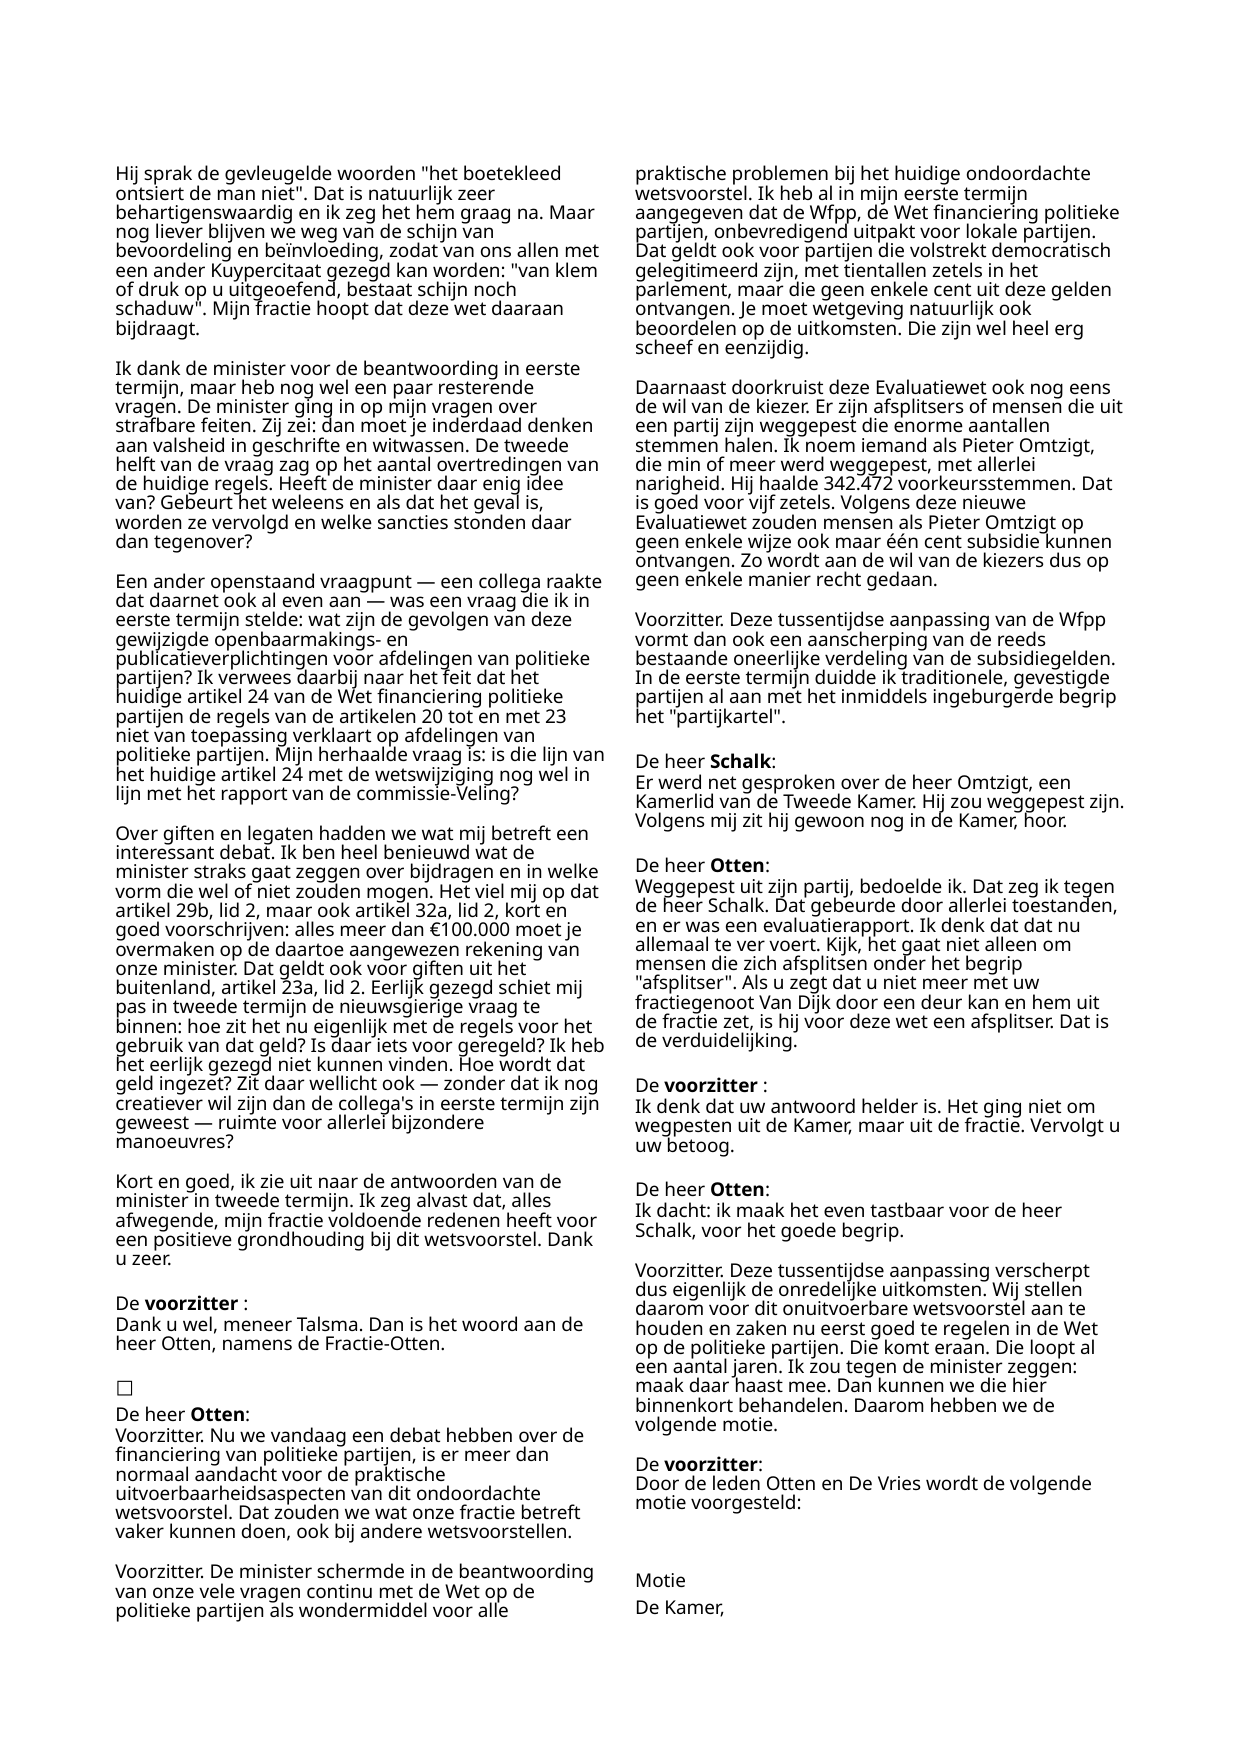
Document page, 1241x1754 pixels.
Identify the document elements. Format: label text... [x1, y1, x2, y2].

text De heer Otten: [635, 852, 1125, 878]
text Ik dank de minister voor de beantwoording in eerste termijn, maar heb nog wel een paar resterende vragen. De minister ging in op mijn vragen over strafbare feiten. Zij zei: dan moet je inderdaad denken aan valsheid in geschrifte en witwassen. De tweede helft van de vraag zag op het aantal overtredingen van de huidige regels. Heeft de minister daar enig idee van? Gebeurt het weleens en als dat het geval is, worden ze vervolgd en welke sancties stonden daar dan tegenover? [115, 359, 605, 552]
text De Kamer, [635, 1599, 1125, 1618]
text Voorzitter. Nu we vandaag een debat hebben over de financiering van politieke partijen, is er meer dan normaal aandacht voor de praktische uitvoerbaarheidsaspecten van dit ondoordachte wetsvoorstel. Dat zouden we wat onze fractie betreft vaker kunnen doen, ook bij andere wetsvoorstellen. [115, 1427, 605, 1543]
text Voorzitter. Deze tussentijdse aanpassing verscherpt dus eigenlijk de onredelijke uitkomsten. Wij stellen daarom voor dit onuitvoerbare wetsvoorstel aan te houden en zaken nu eerst goed te regelen in de Wet op de politieke partijen. Die komt eraan. Die loopt al een aantal jaren. Ik zou tegen de minister zeggen: maak daar haast mee. Dan kunnen we die hier binnenkort behandelen. Daarom hebben we de volgende motie. [635, 1262, 1125, 1435]
text Kort en goed, ik zie uit naar de antwoorden van de minister in tweede termijn. Ik zeg alvast dat, alles afwegende, mijn fractie voldoende redenen heeft voor een positieve grondhouding bij dit wetsvoorstel. Dank u zeer. [115, 1173, 605, 1269]
text Over giften en legaten hadden we wat mij betreft een interessant debat. Ik ben heel benieuwd wat de minister straks gaat zeggen over bijdragen en in welke vorm die wel of niet zouden mogen. Het viel mij op dat artikel 29b, lid 2, maar ook artikel 32a, lid 2, kort en goed voorschrijven: alles meer dan €100.000 moet je overmaken op de daartoe aangewezen rekening van onze minister. Dat geldt ook voor giften uit het buitenland, artikel 23a, lid 2. Eerlijk gezegd schiet mij pas in tweede termijn de nieuwsgierige vraag te binnen: hoe zit het nu eigenlijk met de regels voor het gebruik van dat geld? Is daar iets voor geregeld? Ik heb het eerlijk gezegd niet kunnen vinden. Hoe wordt dat geld ingezet? Zit daar wellicht ook — zonder dat ik nog creatiever wil zijn dan de collega's in eerste termijn zijn geweest — ruimte voor allerlei bijzondere manoeuvres? [115, 825, 605, 1152]
text Voorzitter. De minister schermde in de beantwoording van onze vele vragen continu met de Wet op de politieke partijen als wondermiddel voor alle [115, 1563, 605, 1621]
text Ik dacht: ik maak het even tastbaar voor de heer Schalk, voor het goede begrip. [635, 1202, 1125, 1241]
text Daarnaast doorkruist deze Evaluatiewet ook nog eens de wil van de kiezer. Er zijn afsplitsers of mensen die uit een partij zijn weggepest die enorme aantallen stemmen halen. Ik noem iemand als Pieter Omtzigt, die min of meer werd weggepest, met allerlei narigheid. Hij haalde 342.472 voorkeursstemmen. Dat is goed voor vijf zetels. Volgens deze nieuwe Evaluatiewet zouden mensen als Pieter Omtzigt op geen enkele wijze ook maar één cent subsidie kunnen ontvangen. Zo wordt aan de wil van de kiezers dus op geen enkele manier recht gedaan. [635, 379, 1125, 591]
text De voorzitter : [115, 1290, 605, 1316]
text De heer Otten: [635, 1177, 1125, 1202]
text De heer Otten: [115, 1401, 605, 1427]
text Voorzitter. Deze tussentijdse aanpassing van de Wfpp vormt dan ook een aanscherping van de reeds bestaande oneerlijke verdeling van de subsidiegelden. In de eerste termijn duidde ik traditionele, gevestigde partijen al aan met het inmiddels ingeburgerde begrip het "partijkartel". [635, 611, 1125, 727]
text De voorzitter : [635, 1072, 1125, 1098]
text De heer Schalk: [635, 748, 1125, 774]
text praktische problemen bij het huidige ondoordachte wetsvoorstel. Ik heb al in mijn eerste termijn aangegeven dat de Wfpp, de Wet financiering politieke partijen, onbevredigend uitpakt voor lokale partijen. Dat geldt ook voor partijen die volstrekt democratisch gelegitimeerd zijn, met tientallen zetels in het parlement, maar die geen enkele cent uit deze gelden ontvangen. Je moet wetgeving natuurlijk ook beoordelen op de uitkomsten. Die zijn wel heel erg scheef en eenzijdig. [635, 165, 1125, 358]
text Hij sprak de gevleugelde woorden "het boetekleed ontsiert de man niet". Dat is natuurlijk zeer behartigenswaardig en ik zeg het hem graag na. Maar nog liever blijven we weg van de schijn van bevoordeling en beïnvloeding, zodat van ons allen met een ander Kuypercitaat gezegd kan worden: "van klem of druk op u uitgeoefend, bestaat schijn noch schaduw". Mijn fractie hoopt dat deze wet daaraan bijdraagt. [115, 165, 605, 339]
text Dank u wel, meneer Talsma. Dan is het woord aan de heer Otten, namens de Fractie-Otten. [115, 1316, 605, 1355]
text Door de leden Otten en De Vries wordt de volgende motie voorgesteld: [635, 1475, 1125, 1514]
text Er werd net gesproken over de heer Omtzigt, een Kamerlid van de Tweede Kamer. Hij zou weggepest zijn. Volgens mij zit hij gewoon nog in de Kamer, hoor. [635, 774, 1125, 831]
text Motie [635, 1567, 1125, 1593]
text ⬜ [115, 1376, 605, 1401]
text De voorzitter: [635, 1456, 1125, 1475]
text Een ander openstaand vraagpunt — een collega raakte dat daarnet ook al even aan — was een vraag die ik in eerste termijn stelde: wat zijn de gevolgen van deze gewijzigde openbaarmakings- en publicatieverplichtingen voor afdelingen van politieke partijen? Ik verwees daarbij naar het feit dat het huidige artikel 24 van de Wet financiering politieke partijen de regels van de artikelen 20 tot en met 23 niet van toepassing verklaart op afdelingen van politieke partijen. Mijn herhaalde vraag is: is die lijn van het huidige artikel 24 met de wetswijziging nog wel in lijn met het rapport van de commissie-Veling? [115, 573, 605, 804]
text Ik denk dat uw antwoord helder is. Het ging niet om wegpesten uit de Kamer, maar uit de fractie. Vervolgt u uw betoog. [635, 1098, 1125, 1156]
text Weggepest uit zijn partij, bedoelde ik. Dat zeg ik tegen de heer Schalk. Dat gebeurde door allerlei toestanden, en er was een evaluatierapport. Ik denk dat dat nu allemaal te ver voert. Kijk, het gaat niet alleen om mensen die zich afsplitsen onder het begrip "afsplitser". Als u zegt dat u niet meer met uw fractiegenoot Van Dijk door een deur kan en hem uit de fractie zet, is hij voor deze wet een afsplitser. Dat is de verduidelijking. [635, 878, 1125, 1051]
